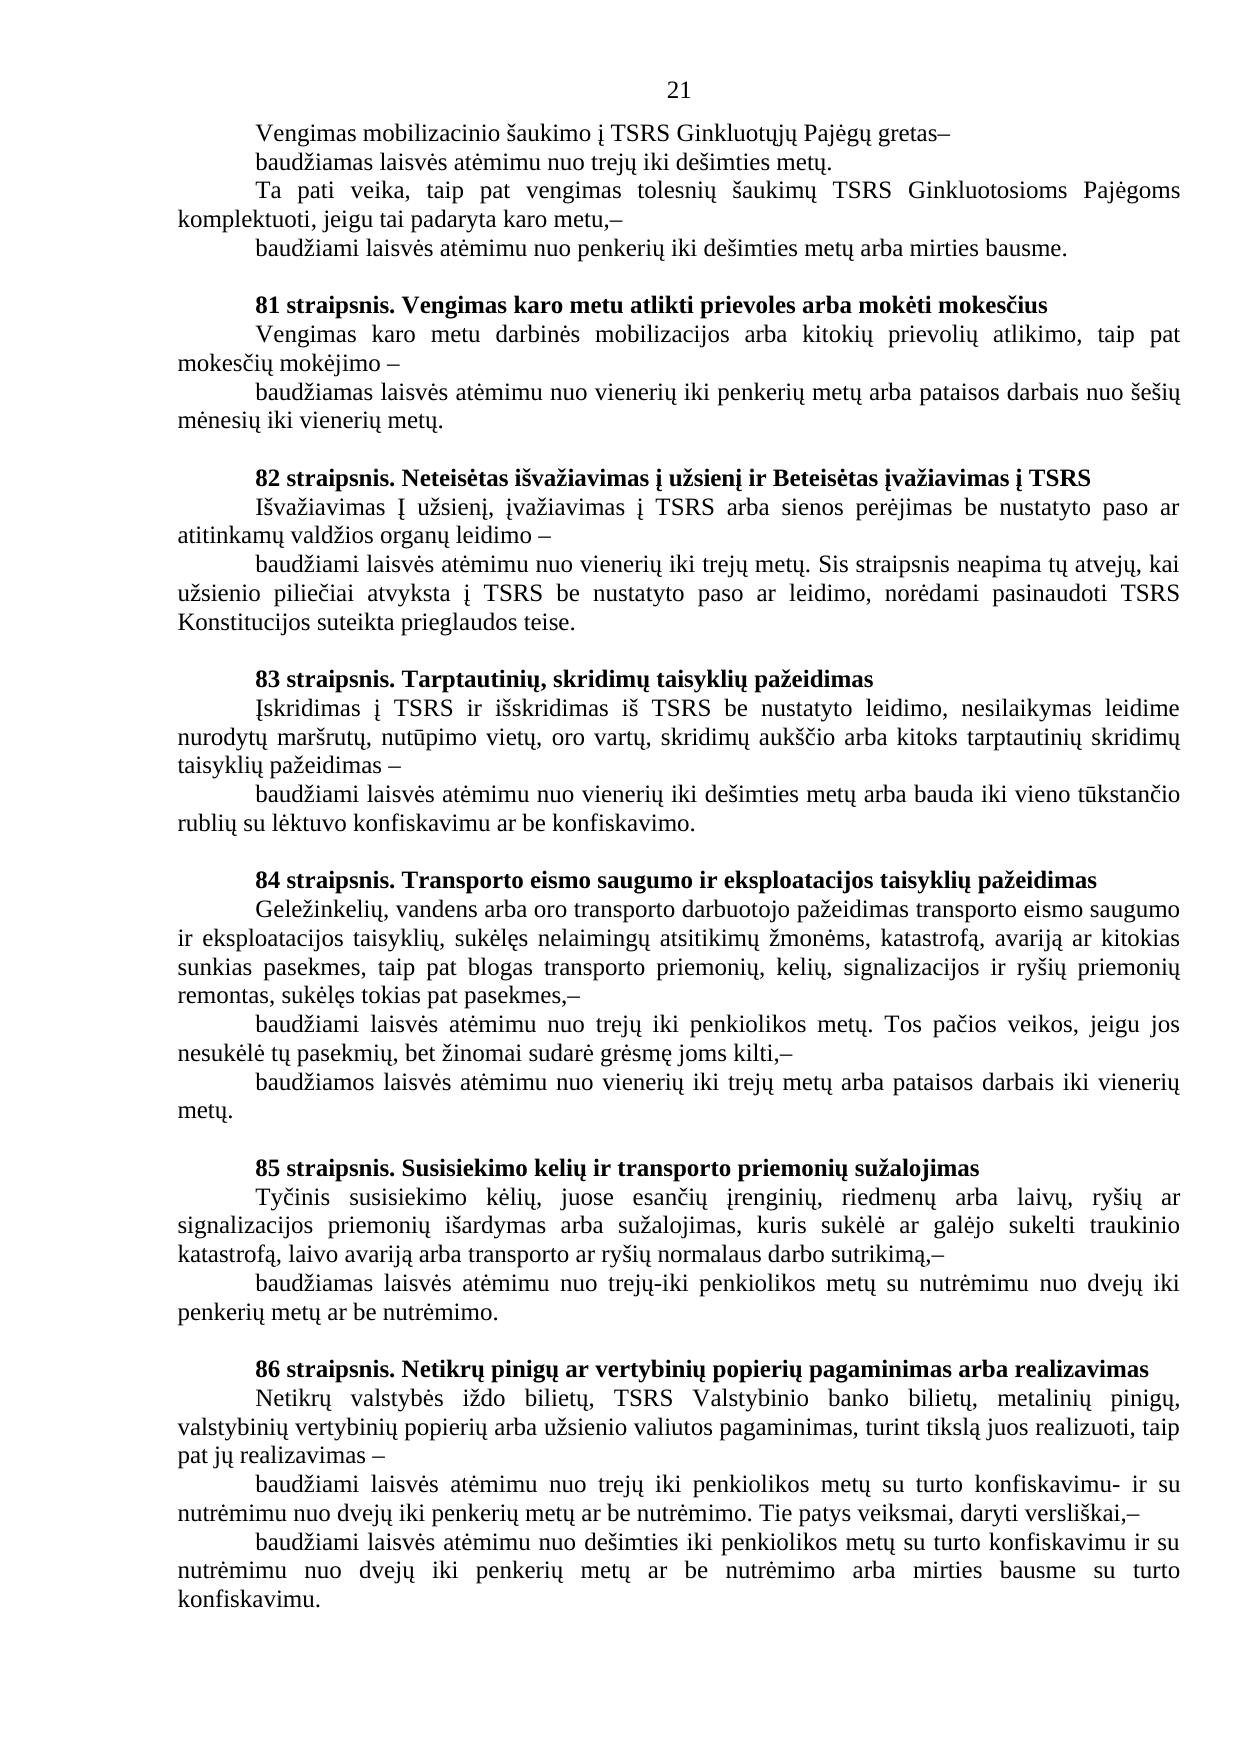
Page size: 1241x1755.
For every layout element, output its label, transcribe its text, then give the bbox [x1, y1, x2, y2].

text baudžiami laisvės atėmimu nuo vienerių iki dešimties metų arba bauda iki vieno tūkstančio rublių su lėktuvo konfiskavimu ar be konfiskavimo. [177, 779, 1181, 837]
text baudžiami laisvės atėmimu nuo trejų iki penkiolikos metų su turto konfiskavimu- ir su nutrėmimu nuo dvejų iki penkerių metų ar be nutrėmimo. Tie patys veiksmai, daryti versliškai,– [177, 1469, 1181, 1527]
text Išvažiavimas Į užsienį, įvažiavimas į TSRS arba sienos perėjimas be nustatyto paso ar atitinkamų valdžios organų leidimo – [177, 492, 1181, 549]
text Tyčinis susisiekimo kėlių, juose esančių įrenginių, riedmenų arba laivų, ryšių ar signalizacijos priemonių išardymas arba sužalojimas, kuris sukėlė ar galėjo sukelti traukinio katastrofą, laivo avariją arba transporto ar ryšių normalaus darbo sutrikimą,– [177, 1182, 1181, 1268]
text Vengimas karo metu darbinės mobilizacijos arba kitokių prievolių atlikimo, taip pat mokesčių mokėjimo – [177, 319, 1181, 377]
text baudžiamas laisvės atėmimu nuo vienerių iki penkerių metų arba pataisos darbais nuo šešių mėnesių iki vienerių metų. [177, 377, 1181, 434]
text 82 straipsnis. Neteisėtas išvažiavimas į užsienį ir Beteisėtas įvažiavimas į TSRS [177, 463, 1181, 492]
text Netikrų valstybės iždo bilietų, TSRS Valstybinio banko bilietų, metalinių pinigų, valstybinių vertybinių popierių arba užsienio valiutos pagaminimas, turint tikslą juos realizuoti, taip pat jų realizavimas – [177, 1383, 1181, 1469]
text baudžiami laisvės atėmimu nuo penkerių iki dešimties metų arba mirties bausme. [177, 233, 1181, 262]
text baudžiami laisvės atėmimu nuo trejų iki penkiolikos metų. Tos pačios veikos, jeigu jos nesukėlė tų pasekmių, bet žinomai sudarė grėsmę joms kilti,– [177, 1009, 1181, 1067]
text Įskridimas į TSRS ir išskridimas iš TSRS be nustatyto leidimo, nesilaikymas leidime nurodytų maršrutų, nutūpimo vietų, oro vartų, skridimų aukščio arba kitoks tarptautinių skridimų taisyklių pažeidimas – [177, 693, 1181, 779]
text Vengimas mobilizacinio šaukimo į TSRS Ginkluotųjų Pajėgų gretas– [177, 118, 1181, 147]
text 84 straipsnis. Transporto eismo saugumo ir eksploatacijos taisyklių pažeidimas [177, 866, 1181, 894]
text 83 straipsnis. Tarptautinių, skridimų taisyklių pažeidimas [177, 664, 1181, 693]
text baudžiamas laisvės atėmimu nuo trejų-iki penkiolikos metų su nutrėmimu nuo dvejų iki penkerių metų ar be nutrėmimo. [177, 1268, 1181, 1326]
text baudžiamos laisvės atėmimu nuo vienerių iki trejų metų arba pataisos darbais iki vienerių metų. [177, 1067, 1181, 1124]
text 86 straipsnis. Netikrų pinigų ar vertybinių popierių pagaminimas arba realizavimas [177, 1354, 1181, 1383]
text baudžiami laisvės atėmimu nuo vienerių iki trejų metų. Sis straipsnis neapima tų atvejų, kai užsienio piliečiai atvyksta į TSRS be nustatyto paso ar leidimo, norėdami pasinaudoti TSRS Konstitucijos suteikta prieglaudos teise. [177, 549, 1181, 636]
text Ta pati veika, taip pat vengimas tolesnių šaukimų TSRS Ginkluotosioms Pajėgoms komplektuoti, jeigu tai padaryta karo metu,– [177, 176, 1181, 233]
text baudžiamas laisvės atėmimu nuo trejų iki dešimties metų. [177, 147, 1181, 176]
text 85 straipsnis. Susisiekimo kelių ir transporto priemonių sužalojimas [177, 1153, 1181, 1182]
text Geležinkelių, vandens arba oro transporto darbuotojo pažeidimas transporto eismo saugumo ir eksploatacijos taisyklių, sukėlęs nelaimingų atsitikimų žmonėms, katastrofą, avariją ar kitokias sunkias pasekmes, taip pat blogas transporto priemonių, kelių, signalizacijos ir ryšių priemonių remontas, sukėlęs tokias pat pasekmes,– [177, 894, 1181, 1009]
text 81 straipsnis. Vengimas karo metu atlikti prievoles arba mokėti mokesčius [177, 291, 1181, 319]
text baudžiami laisvės atėmimu nuo dešimties iki penkiolikos metų su turto konfiskavimu ir su nutrėmimu nuo dvejų iki penkerių metų ar be nutrėmimo arba mirties bausme su turto konfiskavimu. [177, 1527, 1181, 1613]
